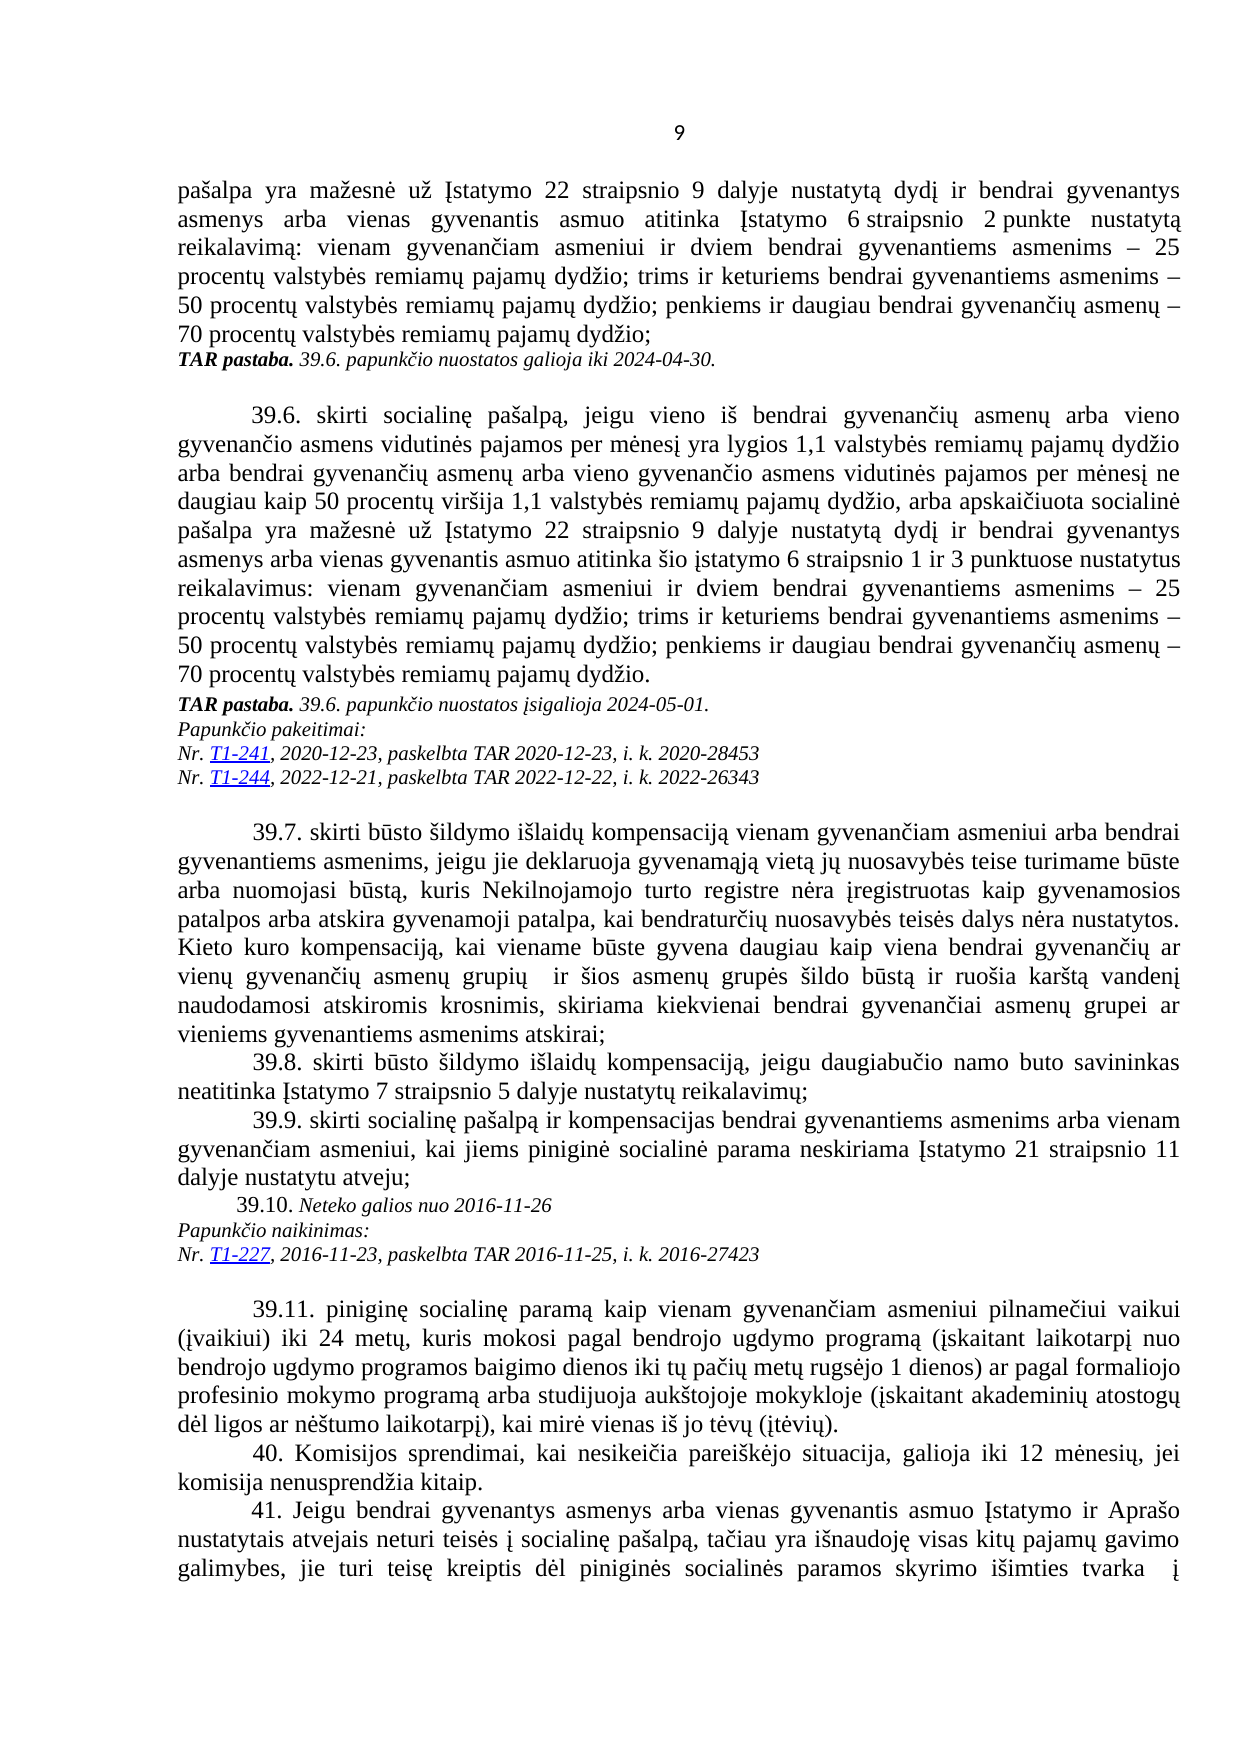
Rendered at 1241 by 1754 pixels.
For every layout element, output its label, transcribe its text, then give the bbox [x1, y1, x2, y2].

text 41. Jeigu bendrai gyvenantys asmenys arba vienas gyvenantis asmuo Įstatymo ir Aprašo nustatytais atvejais neturi teisės į socialinę pašalpą, tačiau yra išnaudoję visas kitų pajamų gavimo galimybes, jie turi teisę kreiptis dėl piniginės socialinės paramos skyrimo išimties tvarka į [177, 1496, 1181, 1582]
text TAR pastaba. 39.6. papunkčio nuostatos įsigalioja 2024-05-01. [177, 688, 1181, 716]
text TAR pastaba. 39.6. papunkčio nuostatos galioja iki 2024-04-30. [177, 347, 1181, 371]
text 39.6. skirti socialinę pašalpą, jeigu vieno iš bendrai gyvenančių asmenų arba vieno gyvenančio asmens vidutinės pajamos per mėnesį yra lygios 1,1 valstybės remiamų pajamų dydžio arba bendrai gyvenančių asmenų arba vieno gyvenančio asmens vidutinės pajamos per mėnesį ne daugiau kaip 50 procentų viršija 1,1 valstybės remiamų pajamų dydžio, arba apskaičiuota socialinė pašalpa yra mažesnė už Įstatymo 22 straipsnio 9 dalyje nustatytą dydį ir bendrai gyvenantys asmenys arba vienas gyvenantis asmuo atitinka šio įstatymo 6 straipsnio 1 ir 3 punktuose nustatytus reikalavimus: vienam gyvenančiam asmeniui ir dviem bendrai gyvenantiems asmenims – 25 procentų valstybės remiamų pajamų dydžio; trims ir keturiems bendrai gyvenantiems asmenims – 50 procentų valstybės remiamų pajamų dydžio; penkiems ir daugiau bendrai gyvenančių asmenų – 70 procentų valstybės remiamų pajamų dydžio. [177, 400, 1181, 688]
text Nr. T1-244, 2022-12-21, paskelbta TAR 2022-12-22, i. k. 2022-26343 [177, 764, 1181, 789]
text Nr. T1-227, 2016-11-23, paskelbta TAR 2016-11-25, i. k. 2016-27423 [177, 1242, 1181, 1266]
text Papunkčio pakeitimai: [177, 716, 1181, 741]
text pašalpa yra mažesnė už Įstatymo 22 straipsnio 9 dalyje nustatytą dydį ir bendrai gyvenantys asmenys arba vienas gyvenantis asmuo atitinka Įstatymo 6 straipsnio 2 punkte nustatytą reikalavimą: vienam gyvenančiam asmeniui ir dviem bendrai gyvenantiems asmenims – 25 procentų valstybės remiamų pajamų dydžio; trims ir keturiems bendrai gyvenantiems asmenims – 50 procentų valstybės remiamų pajamų dydžio; penkiems ir daugiau bendrai gyvenančių asmenų – 70 procentų valstybės remiamų pajamų dydžio; [177, 175, 1181, 347]
text 40. Komisijos sprendimai, kai nesikeičia pareiškėjo situacija, galioja iki 12 mėnesių, jei komisija nenusprendžia kitaip. [177, 1438, 1181, 1496]
text 39.8. skirti būsto šildymo išlaidų kompensaciją, jeigu daugiabučio namo buto savininkas neatitinka Įstatymo 7 straipsnio 5 dalyje nustatytų reikalavimų; [177, 1047, 1181, 1105]
text 39.10. Neteko galios nuo 2016-11-26 [177, 1191, 1181, 1217]
text 39.11. piniginę socialinę paramą kaip vienam gyvenančiam asmeniui pilnamečiui vaikui (įvaikiui) iki 24 metų, kuris mokosi pagal bendrojo ugdymo programą (įskaitant laikotarpį nuo bendrojo ugdymo programos baigimo dienos iki tų pačių metų rugsėjo 1 dienos) ar pagal formaliojo profesinio mokymo programą arba studijuoja aukštojoje mokykloje (įskaitant akademinių atostogų dėl ligos ar nėštumo laikotarpį), kai mirė vienas iš jo tėvų (įtėvių). [177, 1294, 1181, 1438]
text 39.7. skirti būsto šildymo išlaidų kompensaciją vienam gyvenančiam asmeniui arba bendrai gyvenantiems asmenims, jeigu jie deklaruoja gyvenamąją vietą jų nuosavybės teise turimame būste arba nuomojasi būstą, kuris Nekilnojamojo turto registre nėra įregistruotas kaip gyvenamosios patalpos arba atskira gyvenamoji patalpa, kai bendraturčių nuosavybės teisės dalys nėra nustatytos. Kieto kuro kompensaciją, kai viename būste gyvena daugiau kaip viena bendrai gyvenančių ar vienų gyvenančių asmenų grupių ir šios asmenų grupės šildo būstą ir ruošia karštą vandenį naudodamosi atskiromis krosnimis, skiriama kiekvienai bendrai gyvenančiai asmenų grupei ar vieniems gyvenantiems asmenims atskirai; [177, 817, 1181, 1047]
text 39.9. skirti socialinę pašalpą ir kompensacijas bendrai gyvenantiems asmenims arba vienam gyvenančiam asmeniui, kai jiems piniginė socialinė parama neskiriama Įstatymo 21 straipsnio 11 dalyje nustatytu atveju; [177, 1105, 1181, 1191]
text Papunkčio naikinimas: [177, 1217, 1181, 1242]
text Nr. T1-241, 2020-12-23, paskelbta TAR 2020-12-23, i. k. 2020-28453 [177, 741, 1181, 764]
